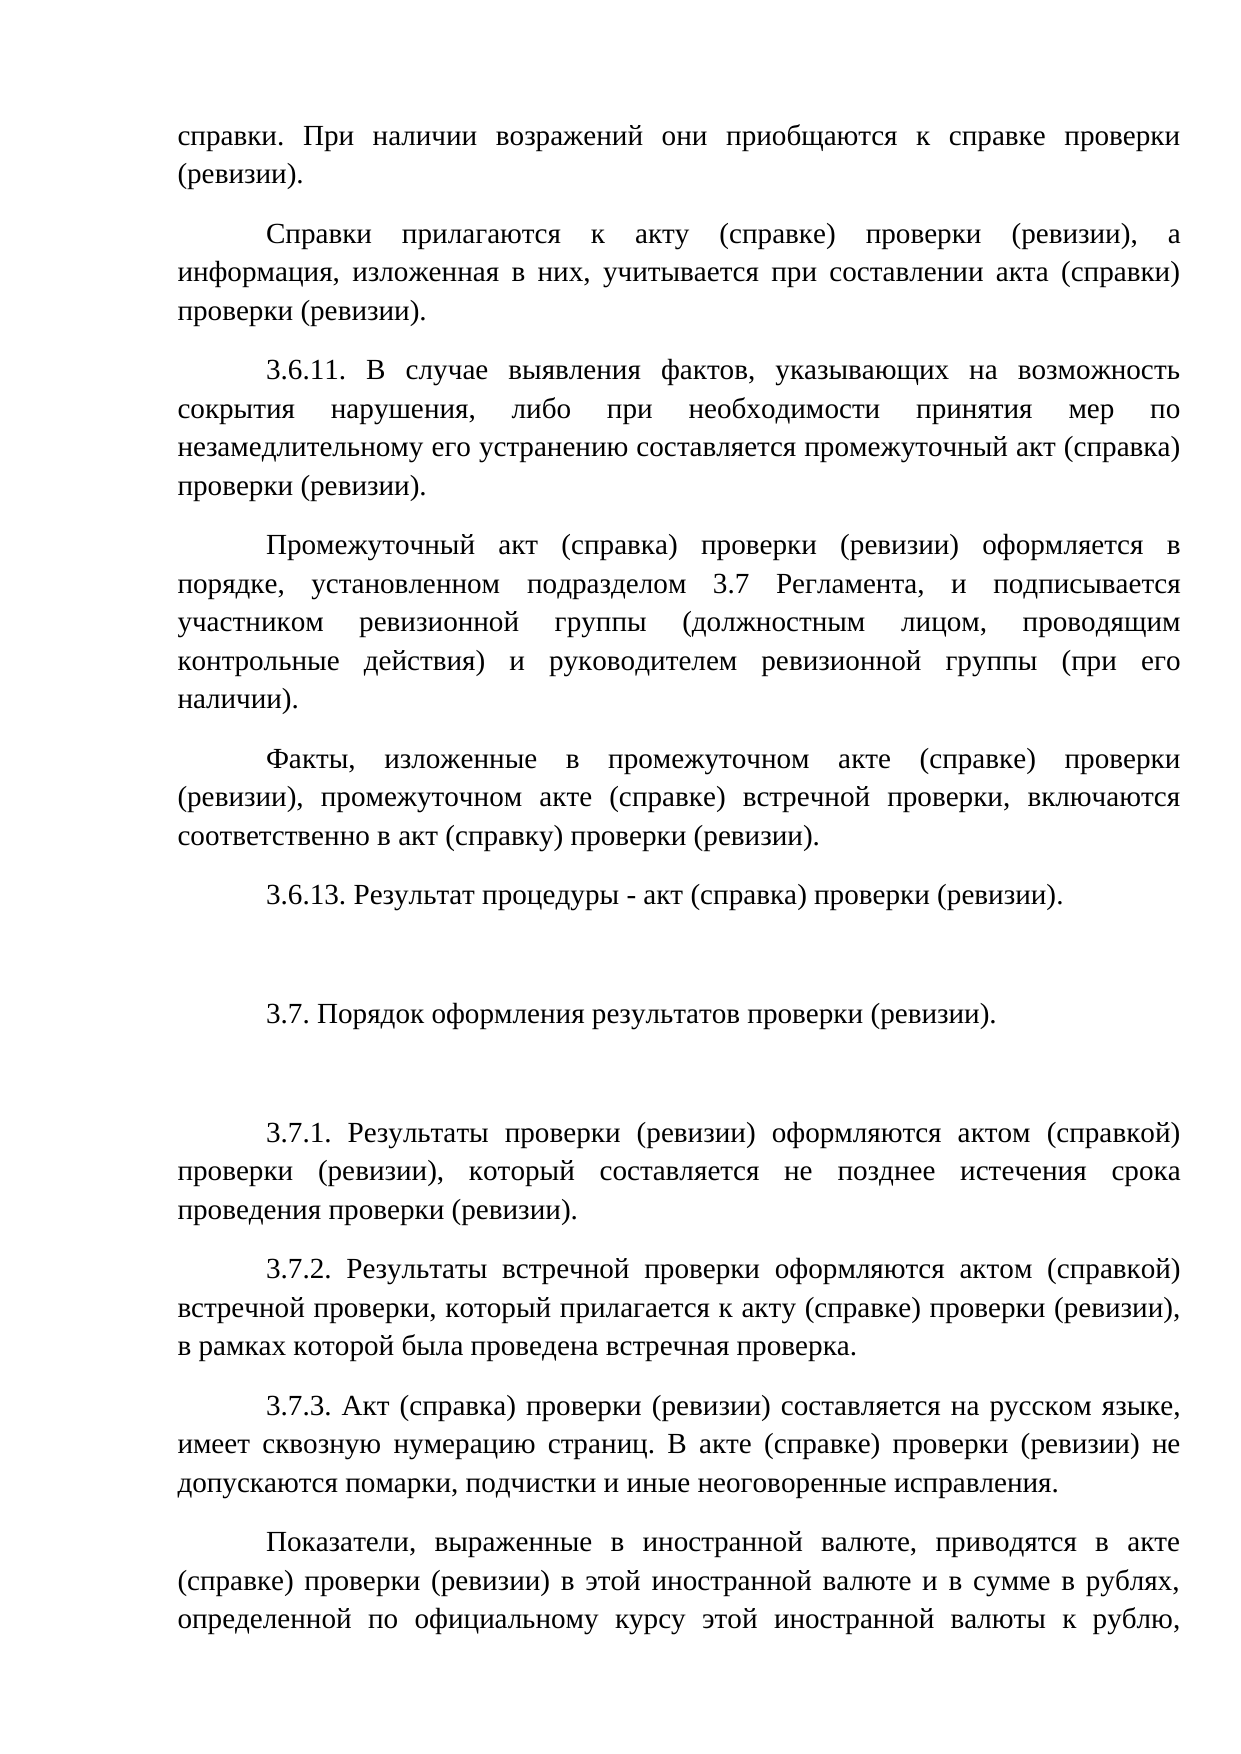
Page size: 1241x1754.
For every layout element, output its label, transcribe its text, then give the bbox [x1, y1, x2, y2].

text 3.7.3. Акт (справка) проверки (ревизии) составляется на русском языке, имеет сквозную нумерацию страниц. В акте (справке) проверки (ревизии) не допускаются помарки, подчистки и иные неоговоренные исправления. [177, 1388, 1181, 1498]
text Факты, изложенные в промежуточном акте (справке) проверки (ревизии), промежуточном акте (справке) встречной проверки, включаются соответственно в акт (справку) проверки (ревизии). [177, 741, 1181, 852]
text 3.7. Порядок оформления результатов проверки (ревизии). [177, 996, 1181, 1030]
text 3.7.1. Результаты проверки (ревизии) оформляются актом (справкой) проверки (ревизии), который составляется не позднее истечения срока проведения проверки (ревизии). [177, 1115, 1181, 1226]
text Справки прилагаются к акту (справке) проверки (ревизии), а информация, изложенная в них, учитывается при составлении акта (справки) проверки (ревизии). [177, 216, 1181, 327]
text 3.6.11. В случае выявления фактов, указывающих на возможность сокрытия нарушения, либо при необходимости принятия мер по незамедлительному его устранению составляется промежуточный акт (справка) проверки (ревизии). [177, 352, 1181, 502]
text 3.6.13. Результат процедуры - акт (справка) проверки (ревизии). [177, 877, 1181, 911]
text 3.7.2. Результаты встречной проверки оформляются актом (справкой) встречной проверки, который прилагается к акту (справке) проверки (ревизии), в рамках которой была проведена встречная проверка. [177, 1251, 1181, 1362]
text Промежуточный акт (справка) проверки (ревизии) оформляется в порядке, установленном подразделом 3.7 Регламента, и подписывается участником ревизионной группы (должностным лицом, проводящим контрольные действия) и руководителем ревизионной группы (при его наличии). [177, 527, 1181, 715]
text Показатели, выраженные в иностранной валюте, приводятся в акте (справке) проверки (ревизии) в этой иностранной валюте и в сумме в рублях, определенной по официальному курсу этой иностранной валюты к рублю, [177, 1524, 1181, 1635]
text справки. При наличии возражений они приобщаются к справке проверки (ревизии). [177, 118, 1181, 190]
